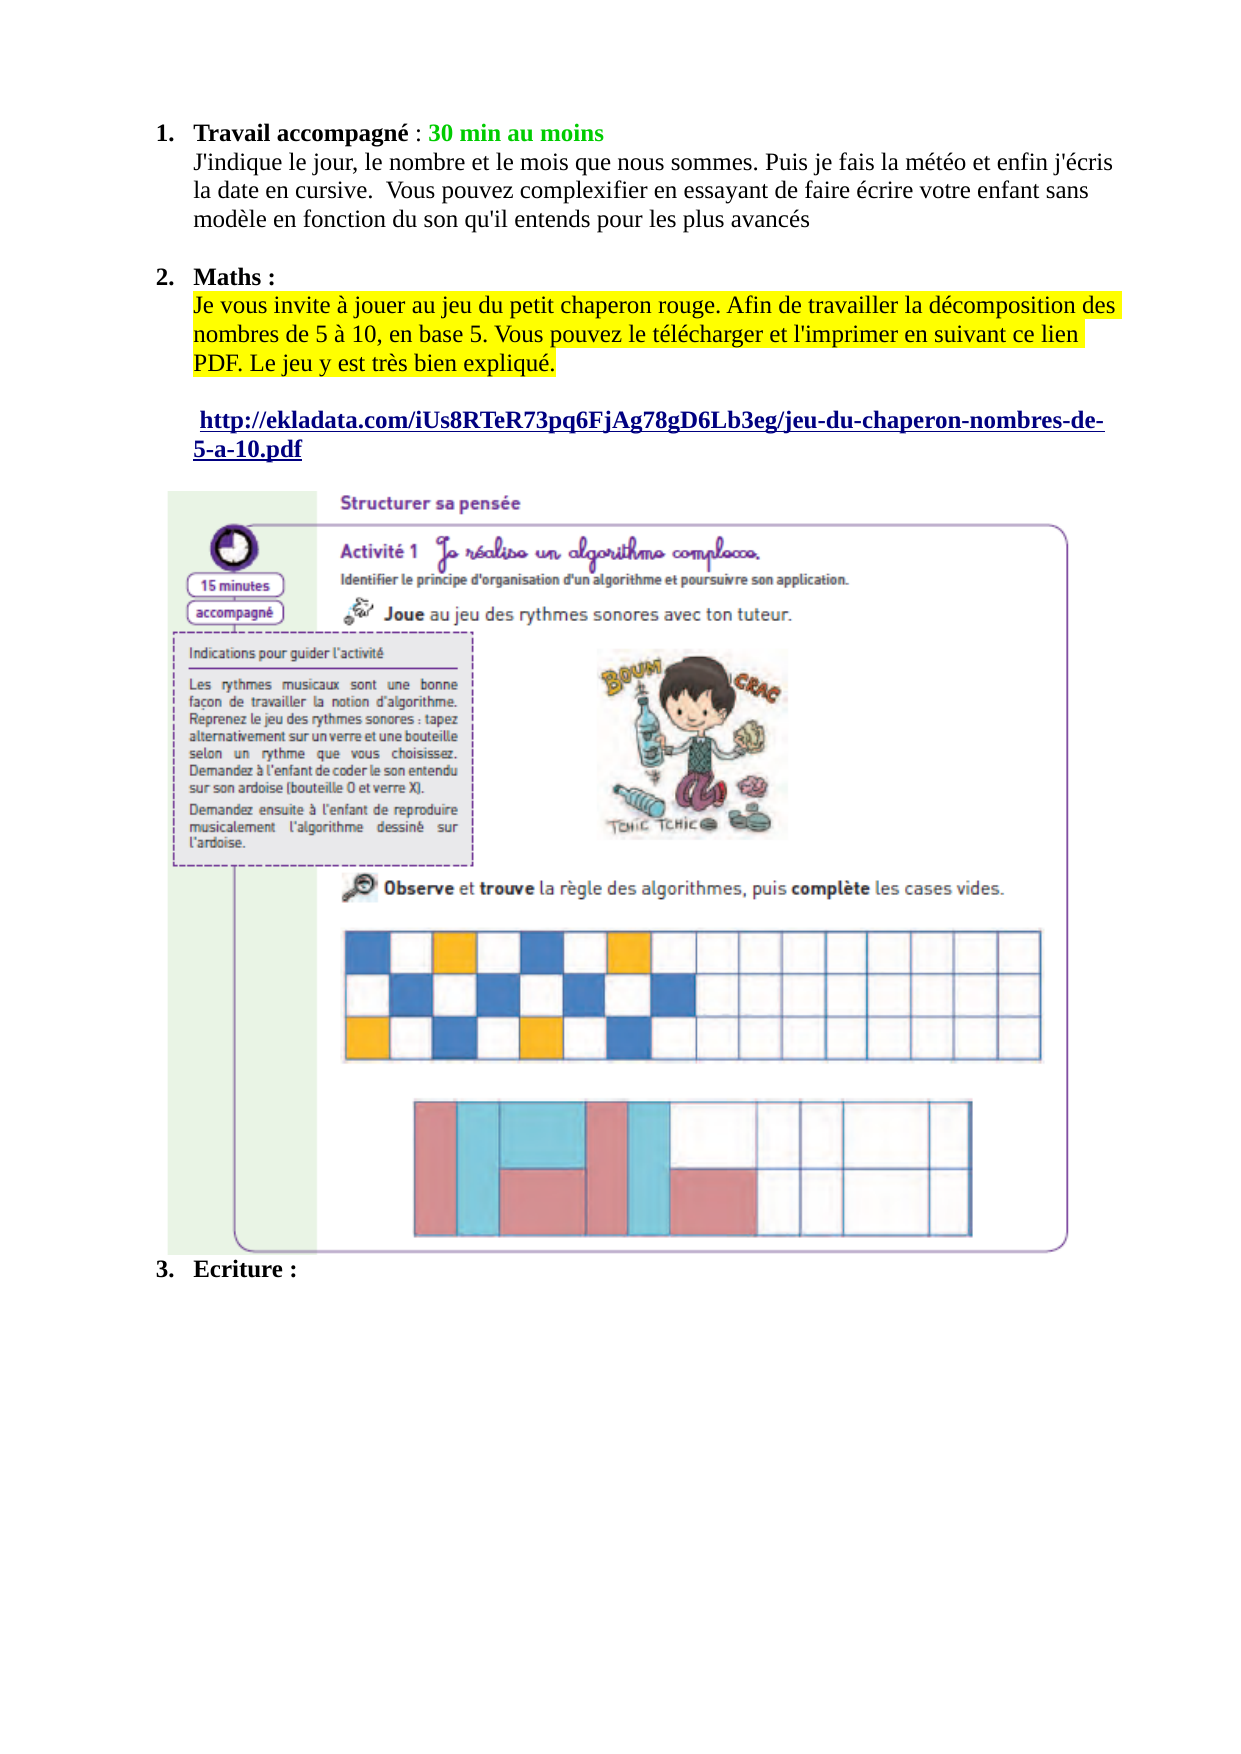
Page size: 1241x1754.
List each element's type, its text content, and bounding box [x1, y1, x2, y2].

list http://ekladata.com/iUs8RTeR73pq6FjAg78gD6Lb3eg/jeu-du-chaperon-nombres-de-5-a-10.pdf [156, 406, 1122, 463]
list Travail accompagné : 30 min au moins [156, 118, 1122, 147]
list Maths : [156, 262, 1122, 291]
picture [167, 491, 1073, 1255]
list Ecriture : [156, 1082, 1122, 1283]
list J'indique le jour, le nombre et le mois que nous sommes. Puis je fais la météo et enfin j'écris la date en cursive. Vous pouvez complexifier en essayant de faire écrire votre enfant sans modèle en fonction du son qu'il entends pour les plus avancés [156, 147, 1122, 233]
list Je vous invite à jouer au jeu du petit chaperon rouge. Afin de travailler la décomposition des nombres de 5 à 10, en base 5. Vous pouvez le télécharger et l'imprimer en suivant ce lien PDF. Le jeu y est très bien expliqué. [156, 291, 1122, 377]
